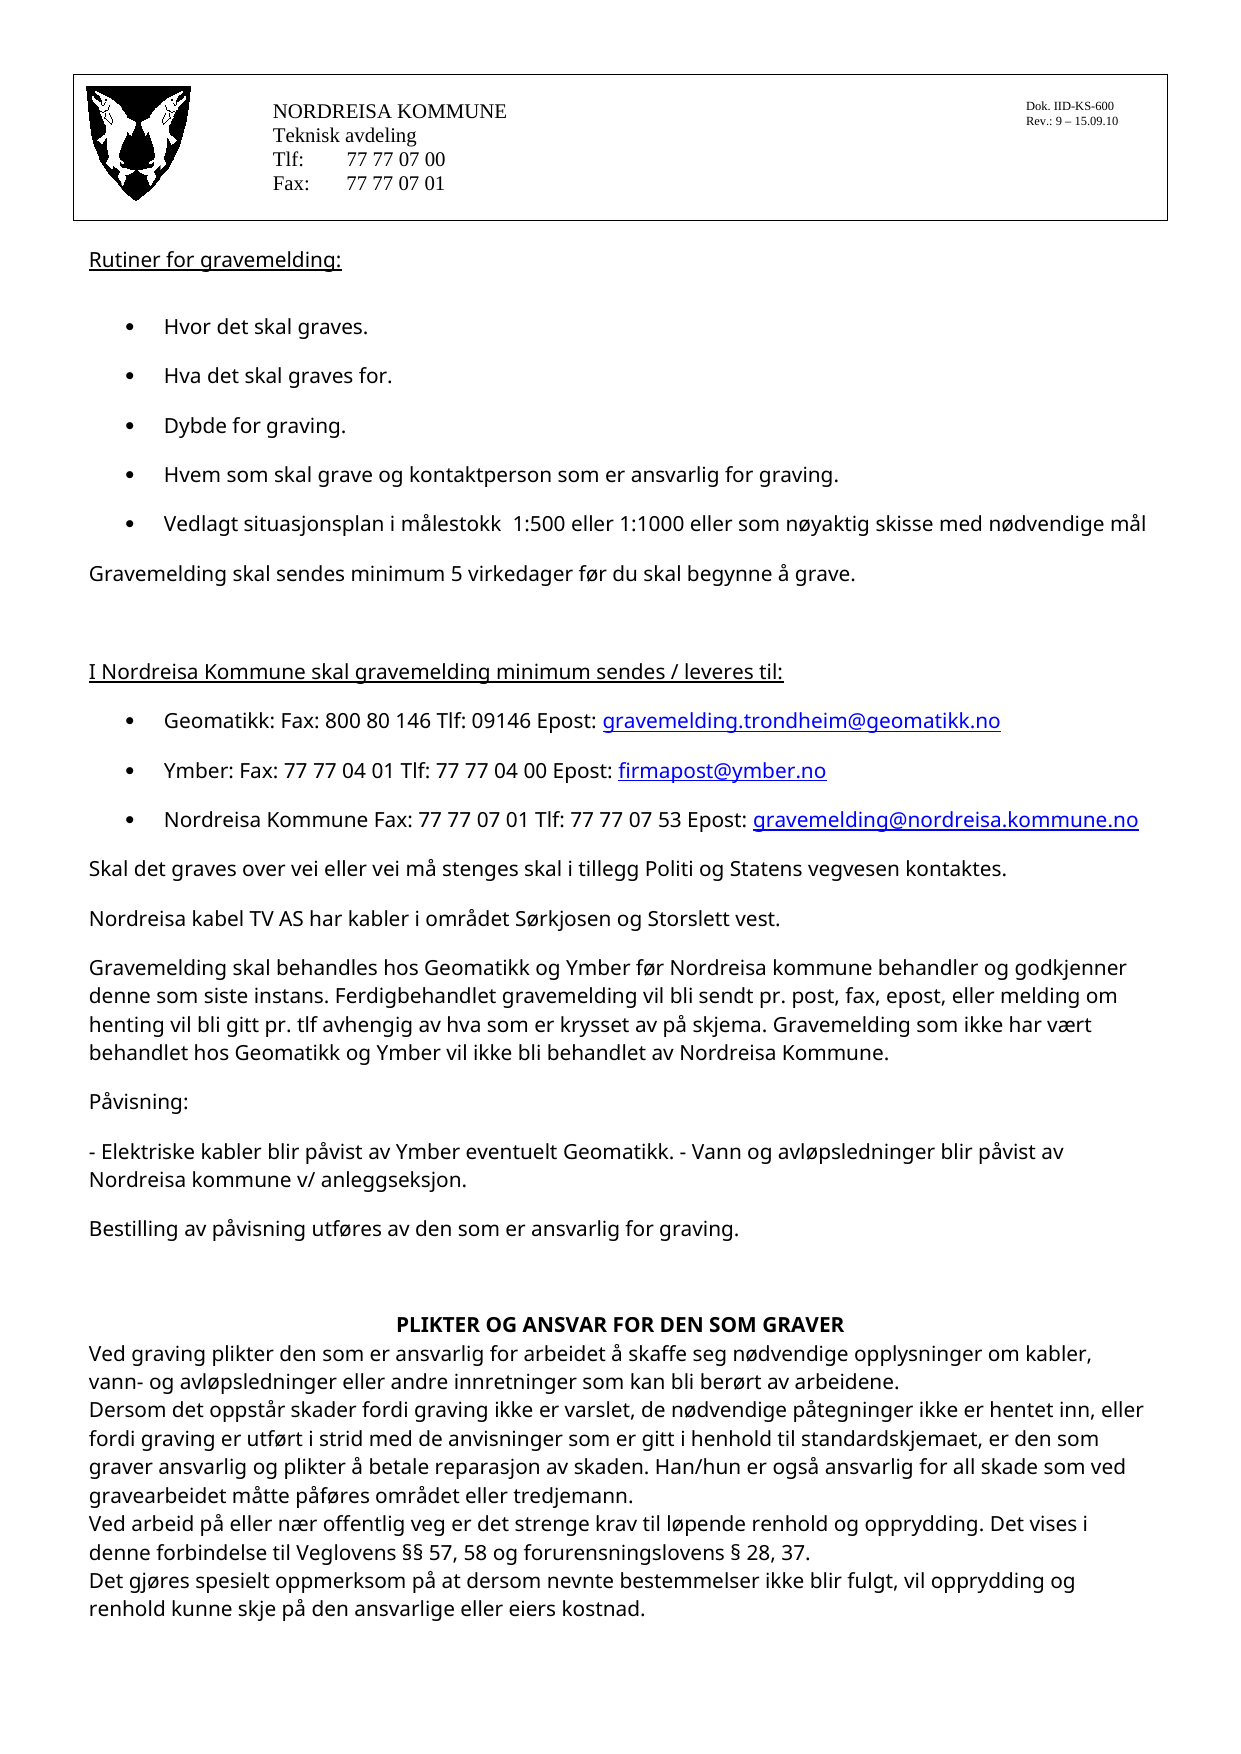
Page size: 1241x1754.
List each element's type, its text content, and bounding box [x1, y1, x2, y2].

picture [87, 99, 195, 196]
text I Nordreisa Kommune skal gravemelding minimum sendes / leveres til: [89, 657, 1152, 686]
text Skal det graves over vei eller vei må stenges skal i tillegg Politi og Statens vegvesen kontaktes. [89, 854, 1152, 883]
text Dersom det oppstår skader fordi graving ikke er varslet, de nødvendige påtegninger ikke er hentet inn, eller fordi graving er utført i strid med de anvisninger som er gitt i henhold til standardskjemaet, er den som graver ansvarlig og plikter å betale reparasjon av skaden. Han/hun er også ansvarlig for all skade som ved gravearbeidet måtte påføres området eller tredjemann. [89, 1396, 1152, 1509]
text PLIKTER OG ANSVAR FOR DEN SOM GRAVER [89, 1310, 1152, 1339]
text Rutiner for gravemelding: [89, 245, 1152, 273]
list Geomatikk: Fax: 800 80 146 Tlf: 09146 Epost: gravemelding.trondheim@geomatikk.no [126, 707, 1152, 735]
list Hva det skal graves for. [126, 362, 1152, 390]
list Vedlagt situasjonsplan i målestokk 1:500 eller 1:1000 eller som nøyaktig skisse med nødvendige mål [126, 509, 1152, 538]
text Ved graving plikter den som er ansvarlig for arbeidet å skaffe seg nødvendige opplysninger om kabler, vann- og avløpsledninger eller andre innretninger som kan bli berørt av arbeidene. [89, 1339, 1152, 1396]
text Det gjøres spesielt oppmerksom på at dersom nevnte bestemmelser ikke blir fulgt, vil opprydding og renhold kunne skje på den ansvarlige eller eiers kostnad. [89, 1566, 1152, 1623]
text Ved arbeid på eller nær offentlig veg er det strenge krav til løpende renhold og opprydding. Det vises i denne forbindelse til Veglovens §§ 57, 58 og forurensningslovens § 28, 37. [89, 1509, 1152, 1566]
text - Elektriske kabler blir påvist av Ymber eventuelt Geomatikk. - Vann og avløpsledninger blir påvist av Nordreisa kommune v/ anleggseksjon. [89, 1137, 1152, 1194]
text Påvisning: [89, 1087, 1152, 1116]
text Gravemelding skal sendes minimum 5 virkedager før du skal begynne å grave. [89, 559, 1152, 587]
text Nordreisa kabel TV AS har kabler i området Sørkjosen og Storslett vest. [89, 904, 1152, 932]
list Ymber: Fax: 77 77 04 01 Tlf: 77 77 04 00 Epost: firmapost@ymber.no [126, 756, 1152, 784]
text Gravemelding skal behandles hos Geomatikk og Ymber før Nordreisa kommune behandler og godkjenner denne som siste instans. Ferdigbehandlet gravemelding vil bli sendt pr. post, fax, epost, eller melding om henting vil bli gitt pr. tlf avhengig av hva som er krysset av på skjema. Gravemelding som ikke har vært behandlet hos Geomatikk og Ymber vil ikke bli behandlet av Nordreisa Kommune. [89, 953, 1152, 1067]
list Hvem som skal grave og kontaktperson som er ansvarlig for graving. [126, 460, 1152, 489]
list Hvor det skal graves. [126, 312, 1152, 341]
text Bestilling av påvisning utføres av den som er ansvarlig for graving. [89, 1214, 1152, 1243]
list Nordreisa Kommune Fax: 77 77 07 01 Tlf: 77 77 07 53 Epost: gravemelding@nordreisa.kommune.no [126, 805, 1152, 833]
list Dybde for graving. [126, 411, 1152, 439]
